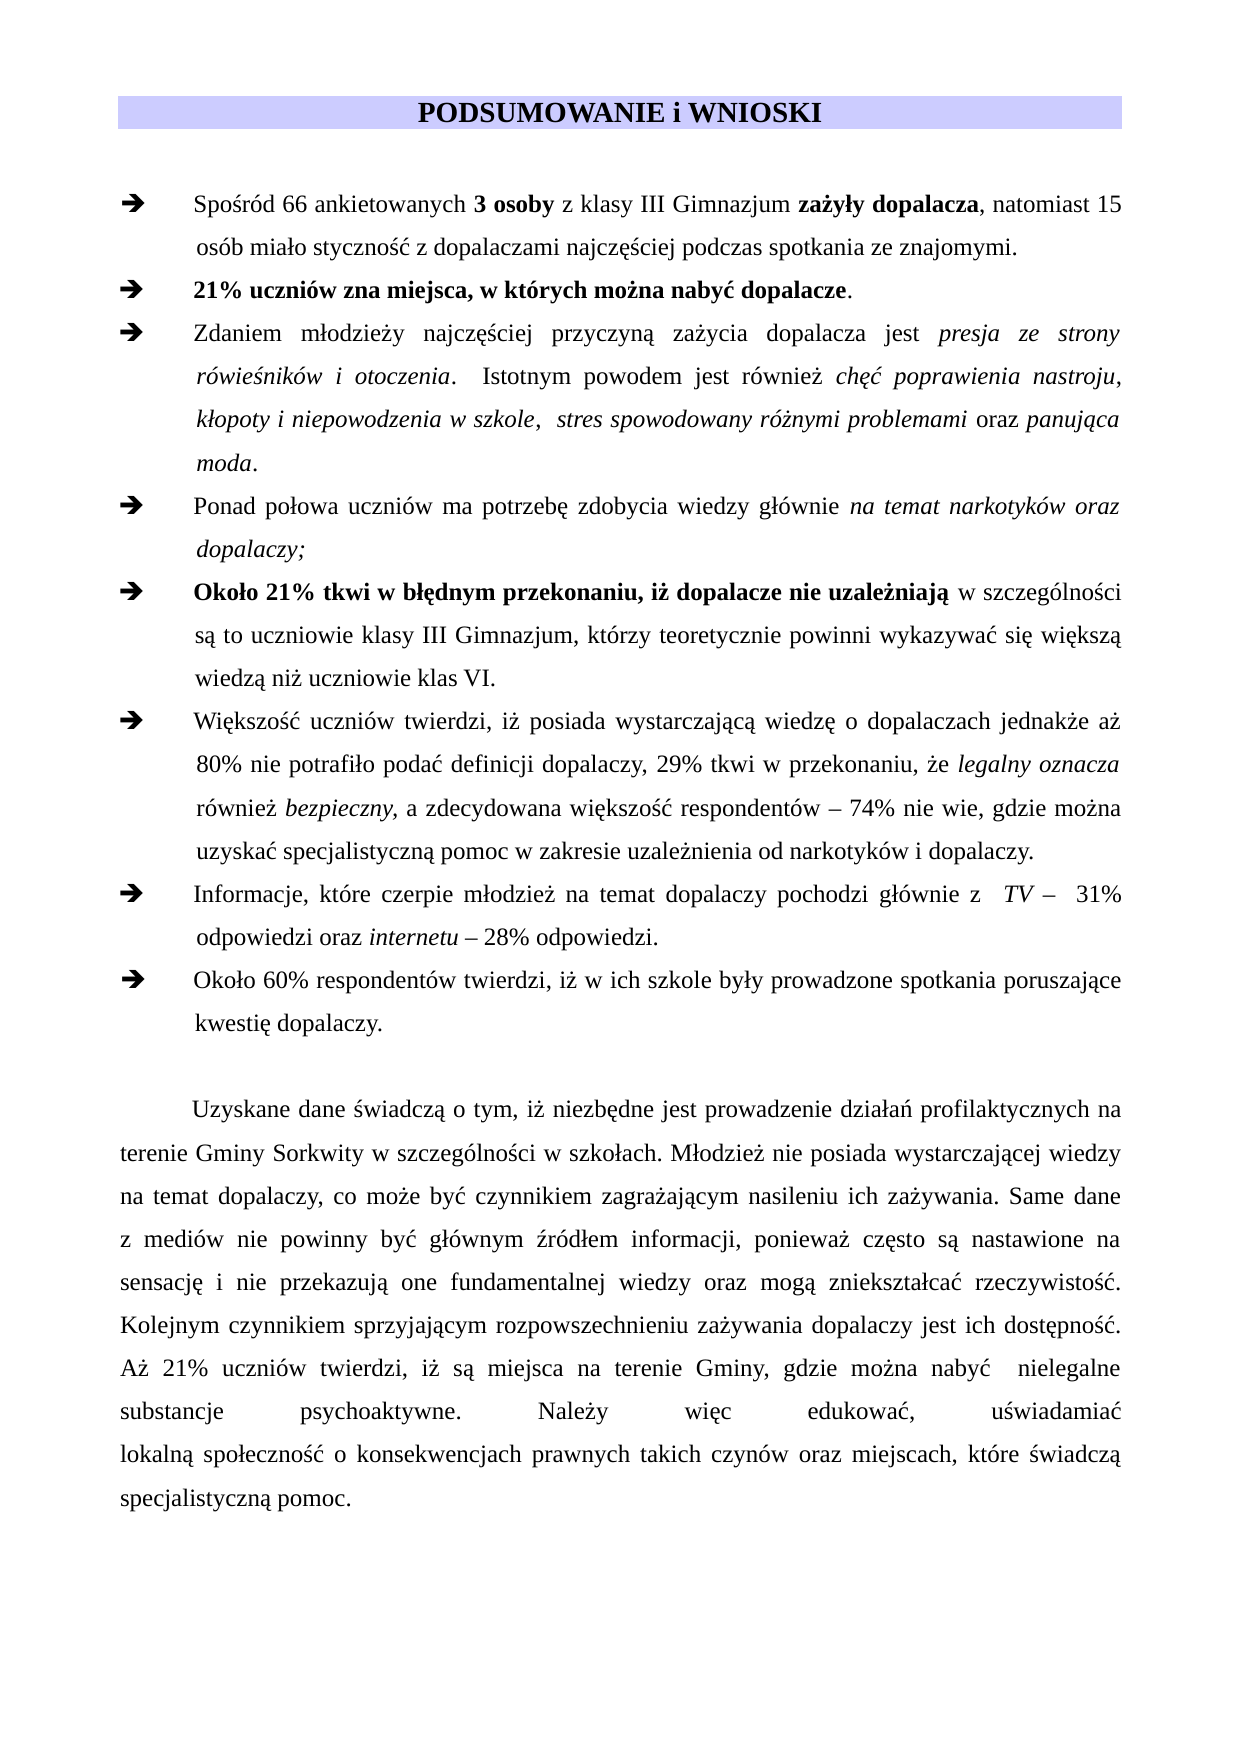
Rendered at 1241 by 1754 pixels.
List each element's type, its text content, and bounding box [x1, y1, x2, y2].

list Ponad połowa uczniów ma potrzebę zdobycia wiedzy głównie na temat narkotyków oraz dopalaczy; [118, 491, 1122, 563]
list Około 21% tkwi w błędnym przekonaniu, iż dopalacze nie uzależniają w szczególności są to uczniowie klasy III Gimnazjum, którzy teoretycznie powinni wykazywać się większą wiedzą niż uczniowie klas VI. [118, 577, 1122, 692]
list 21% uczniów zna miejsca, w których można nabyć dopalacze. [118, 275, 1122, 304]
list Spośród 66 ankietowanych 3 osoby z klasy III Gimnazjum zażyły dopalacza, natomiast 15 osób miało styczność z dopalaczami najczęściej podczas spotkania ze znajomymi. [120, 189, 1122, 261]
list Większość uczniów twierdzi, iż posiada wystarczającą wiedzę o dopalaczach jednakże aż 80% nie potrafiło podać definicji dopalaczy, 29% tkwi w przekonaniu, że legalny oznacza również bezpieczny, a zdecydowana większość respondentów – 74% nie wie, gdzie można uzyskać specjalistyczną pomoc w zakresie uzależnienia od narkotyków i dopalaczy. [118, 706, 1122, 864]
text Uzyskane dane świadczą o tym, iż niezbędne jest prowadzenie działań profilaktycznych na terenie Gminy Sorkwity w szczególności w szkołach. Młodzież nie posiada wystarczającej wiedzy na temat dopalaczy, co może być czynnikiem zagrażającym nasileniu ich zażywania. Same dane z mediów nie powinny być głównym źródłem informacji, ponieważ często są nastawione na sensację i nie przekazują one fundamentalnej wiedzy oraz mogą zniekształcać rzeczywistość. Kolejnym czynnikiem sprzyjającym rozpowszechnieniu zażywania dopalaczy jest ich dostępność. Aż 21% uczniów twierdzi, iż są miejsca na terenie Gminy, gdzie można nabyć nielegalne substancje psychoaktywne. Należy więc edukować, uświadamiać lokalną społeczność o konsekwencjach prawnych takich czynów oraz miejscach, które świadczą specjalistyczną pomoc. [120, 1094, 1122, 1511]
list Około 60% respondentów twierdzi, iż w ich szkole były prowadzone spotkania poruszające kwestię dopalaczy. [120, 965, 1122, 1037]
list Zdaniem młodzieży najczęściej przyczyną zażycia dopalacza jest presja ze strony rówieśników i otoczenia. Istotnym powodem jest również chęć poprawienia nastroju, kłopoty i niepowodzenia w szkole, stres spowodowany różnymi problemami oraz panująca moda. [118, 318, 1122, 476]
text PODSUMOWANIE i WNIOSKI [118, 96, 1122, 129]
list Informacje, które czerpie młodzież na temat dopalaczy pochodzi głównie z TV – 31% odpowiedzi oraz internetu – 28% odpowiedzi. [118, 879, 1122, 951]
